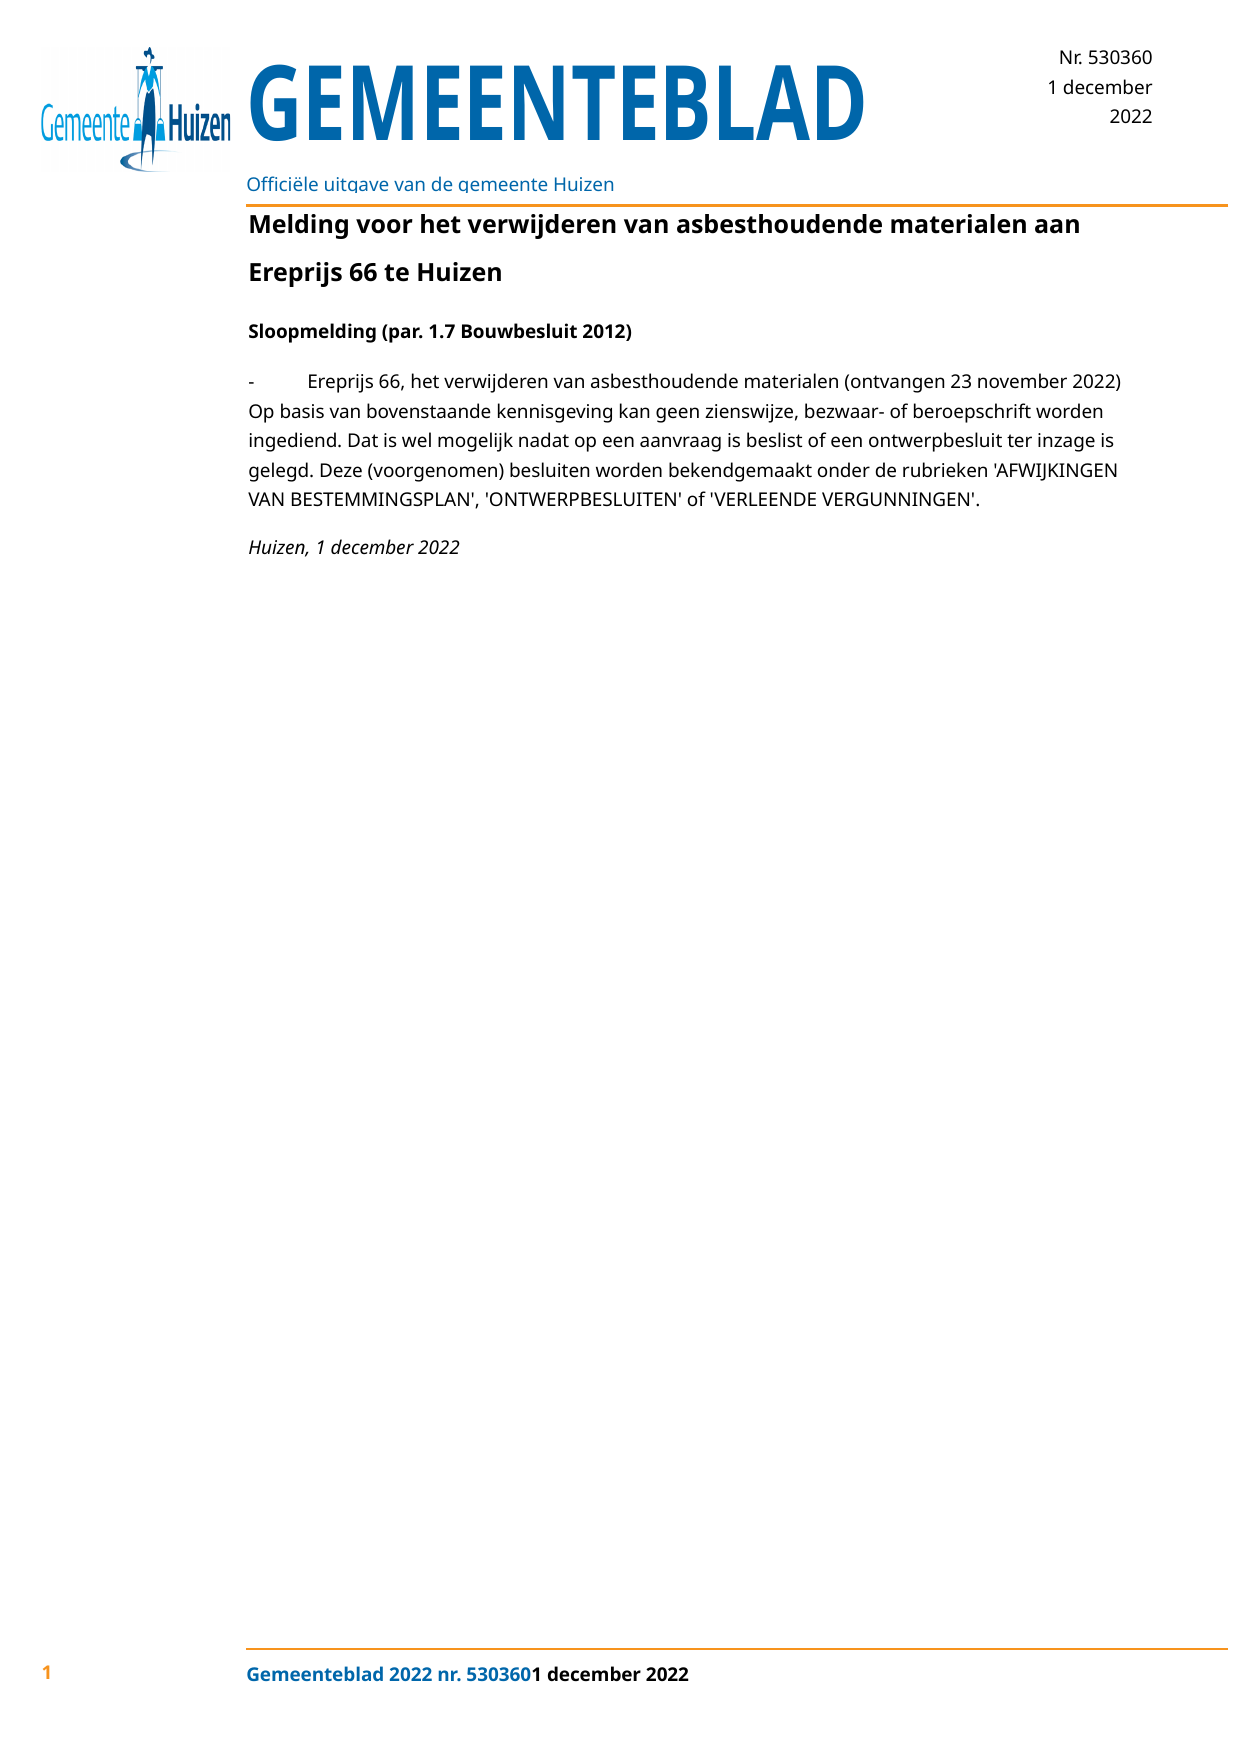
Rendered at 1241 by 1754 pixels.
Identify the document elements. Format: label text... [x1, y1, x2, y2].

list Ereprijs 66, het verwijderen van asbesthoudende materialen (ontvangen 23 november 2022) [248, 368, 1152, 394]
text Melding voor het verwijderen van asbesthoudende materialen aan Ereprijs 66 te Huizen [248, 207, 1152, 288]
picture [41, 47, 231, 172]
text Op basis van bovenstaande kennisgeving kan geen zienswijze, bezwaar- of beroepschrift worden ingediend. Dat is wel mogelijk nadat op een aanvraag is beslist of een ontwerpbesluit ter inzage is gelegd. Deze (voorgenomen) besluiten worden bekendgemaakt onder de rubrieken 'AFWIJKINGEN VAN BESTEMMINGSPLAN', 'ONTWERPBESLUITEN' of 'VERLEENDE VERGUNNINGEN'. [248, 398, 1152, 512]
text Huizen, 1 december 2022 [248, 534, 1152, 560]
text Sloopmelding (par. 1.7 Bouwbesluit 2012) [248, 318, 1152, 344]
